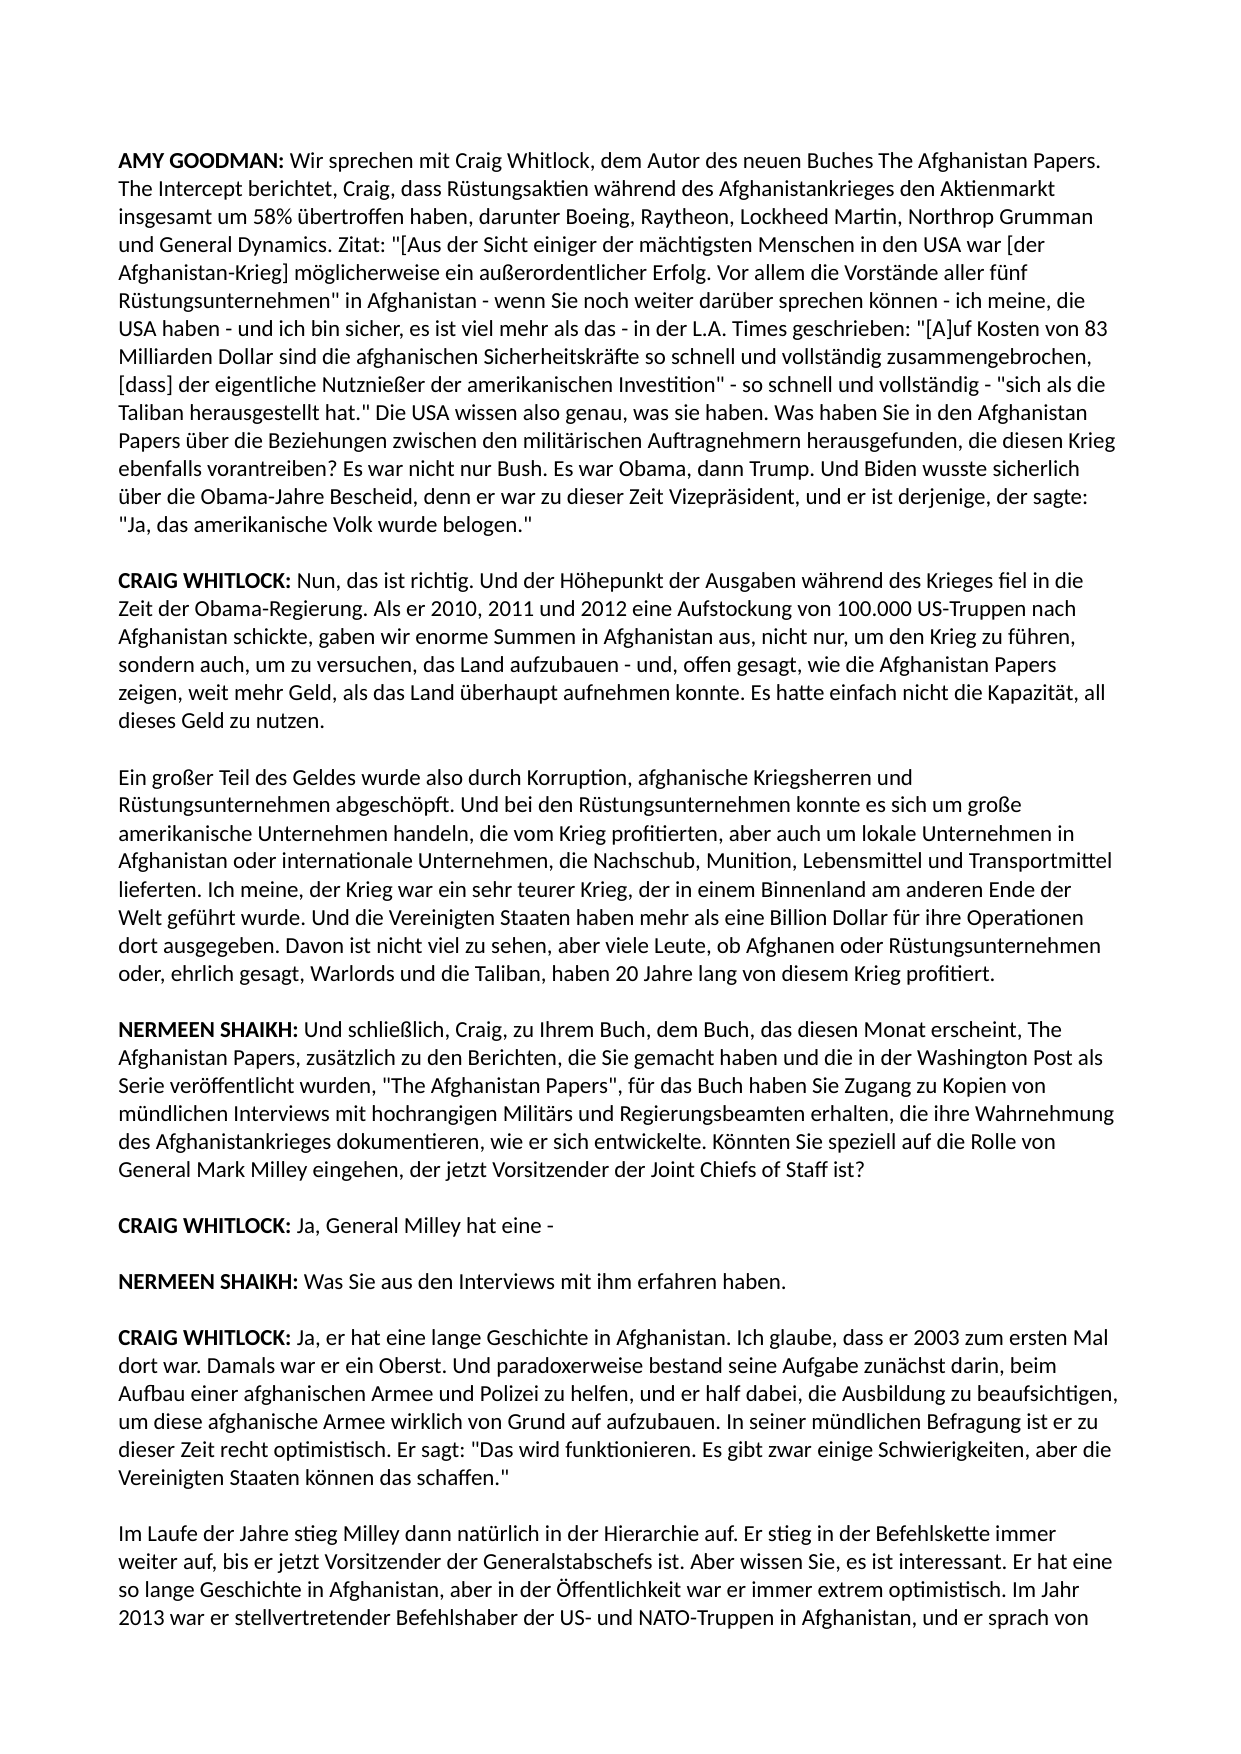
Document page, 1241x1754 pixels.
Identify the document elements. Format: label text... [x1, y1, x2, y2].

text Ein großer Teil des Geldes wurde also durch Korruption, afghanische Kriegsherren und Rüstungsunternehmen abgeschöpft. Und bei den Rüstungsunternehmen konnte es sich um große amerikanische Unternehmen handeln, die vom Krieg profitierten, aber auch um lokale Unternehmen in Afghanistan oder internationale Unternehmen, die Nachschub, Munition, Lebensmittel und Transportmittel lieferten. Ich meine, der Krieg war ein sehr teurer Krieg, der in einem Binnenland am anderen Ende der Welt geführt wurde. Und die Vereinigten Staaten haben mehr als eine Billion Dollar für ihre Operationen dort ausgegeben. Davon ist nicht viel zu sehen, aber viele Leute, ob Afghanen oder Rüstungsunternehmen oder, ehrlich gesagt, Warlords und die Taliban, haben 20 Jahre lang von diesem Krieg profitiert. [118, 763, 1122, 987]
text Im Laufe der Jahre stieg Milley dann natürlich in der Hierarchie auf. Er stieg in der Befehlskette immer weiter auf, bis er jetzt Vorsitzender der Generalstabschefs ist. Aber wissen Sie, es ist interessant. Er hat eine so lange Geschichte in Afghanistan, aber in der Öffentlichkeit war er immer extrem optimistisch. Im Jahr 2013 war er stellvertretender Befehlshaber der US- und NATO-Truppen in Afghanistan, und er sprach von [118, 1519, 1122, 1631]
text NERMEEN SHAIKH: Was Sie aus den Interviews mit ihm erfahren haben. [118, 1267, 1122, 1295]
text CRAIG WHITLOCK: Ja, General Milley hat eine - [118, 1211, 1122, 1239]
text NERMEEN SHAIKH: Und schließlich, Craig, zu Ihrem Buch, dem Buch, das diesen Monat erscheint, The Afghanistan Papers, zusätzlich zu den Berichten, die Sie gemacht haben und die in der Washington Post als Serie veröffentlicht wurden, "The Afghanistan Papers", für das Buch haben Sie Zugang zu Kopien von mündlichen Interviews mit hochrangigen Militärs und Regierungsbeamten erhalten, die ihre Wahrnehmung des Afghanistankrieges dokumentieren, wie er sich entwickelte. Könnten Sie speziell auf die Rolle von General Mark Milley eingehen, der jetzt Vorsitzender der Joint Chiefs of Staff ist? [118, 1015, 1122, 1183]
text CRAIG WHITLOCK: Ja, er hat eine lange Geschichte in Afghanistan. Ich glaube, dass er 2003 zum ersten Mal dort war. Damals war er ein Oberst. Und paradoxerweise bestand seine Aufgabe zunächst darin, beim Aufbau einer afghanischen Armee und Polizei zu helfen, und er half dabei, die Ausbildung zu beaufsichtigen, um diese afghanische Armee wirklich von Grund auf aufzubauen. In seiner mündlichen Befragung ist er zu dieser Zeit recht optimistisch. Er sagt: "Das wird funktionieren. Es gibt zwar einige Schwierigkeiten, aber die Vereinigten Staaten können das schaffen." [118, 1323, 1122, 1491]
text AMY GOODMAN: Wir sprechen mit Craig Whitlock, dem Autor des neuen Buches The Afghanistan Papers. The Intercept berichtet, Craig, dass Rüstungsaktien während des Afghanistankrieges den Aktienmarkt insgesamt um 58% übertroffen haben, darunter Boeing, Raytheon, Lockheed Martin, Northrop Grumman und General Dynamics. Zitat: "[Aus der Sicht einiger der mächtigsten Menschen in den USA war [der Afghanistan-Krieg] möglicherweise ein außerordentlicher Erfolg. Vor allem die Vorstände aller fünf Rüstungsunternehmen" in Afghanistan - wenn Sie noch weiter darüber sprechen können - ich meine, die USA haben - und ich bin sicher, es ist viel mehr als das - in der L.A. Times geschrieben: "[A]uf Kosten von 83 Milliarden Dollar sind die afghanischen Sicherheitskräfte so schnell und vollständig zusammengebrochen, [dass] der eigentliche Nutznießer der amerikanischen Investition" - so schnell und vollständig - "sich als die Taliban herausgestellt hat." Die USA wissen also genau, was sie haben. Was haben Sie in den Afghanistan Papers über die Beziehungen zwischen den militärischen Auftragnehmern herausgefunden, die diesen Krieg ebenfalls vorantreiben? Es war nicht nur Bush. Es war Obama, dann Trump. Und Biden wusste sicherlich über die Obama-Jahre Bescheid, denn er war zu dieser Zeit Vizepräsident, und er ist derjenige, der sagte: "Ja, das amerikanische Volk wurde belogen." [118, 146, 1122, 538]
text CRAIG WHITLOCK: Nun, das ist richtig. Und der Höhepunkt der Ausgaben während des Krieges fiel in die Zeit der Obama-Regierung. Als er 2010, 2011 und 2012 eine Aufstockung von 100.000 US-Truppen nach Afghanistan schickte, gaben wir enorme Summen in Afghanistan aus, nicht nur, um den Krieg zu führen, sondern auch, um zu versuchen, das Land aufzubauen - und, offen gesagt, wie die Afghanistan Papers zeigen, weit mehr Geld, als das Land überhaupt aufnehmen konnte. Es hatte einfach nicht die Kapazität, all dieses Geld zu nutzen. [118, 566, 1122, 734]
